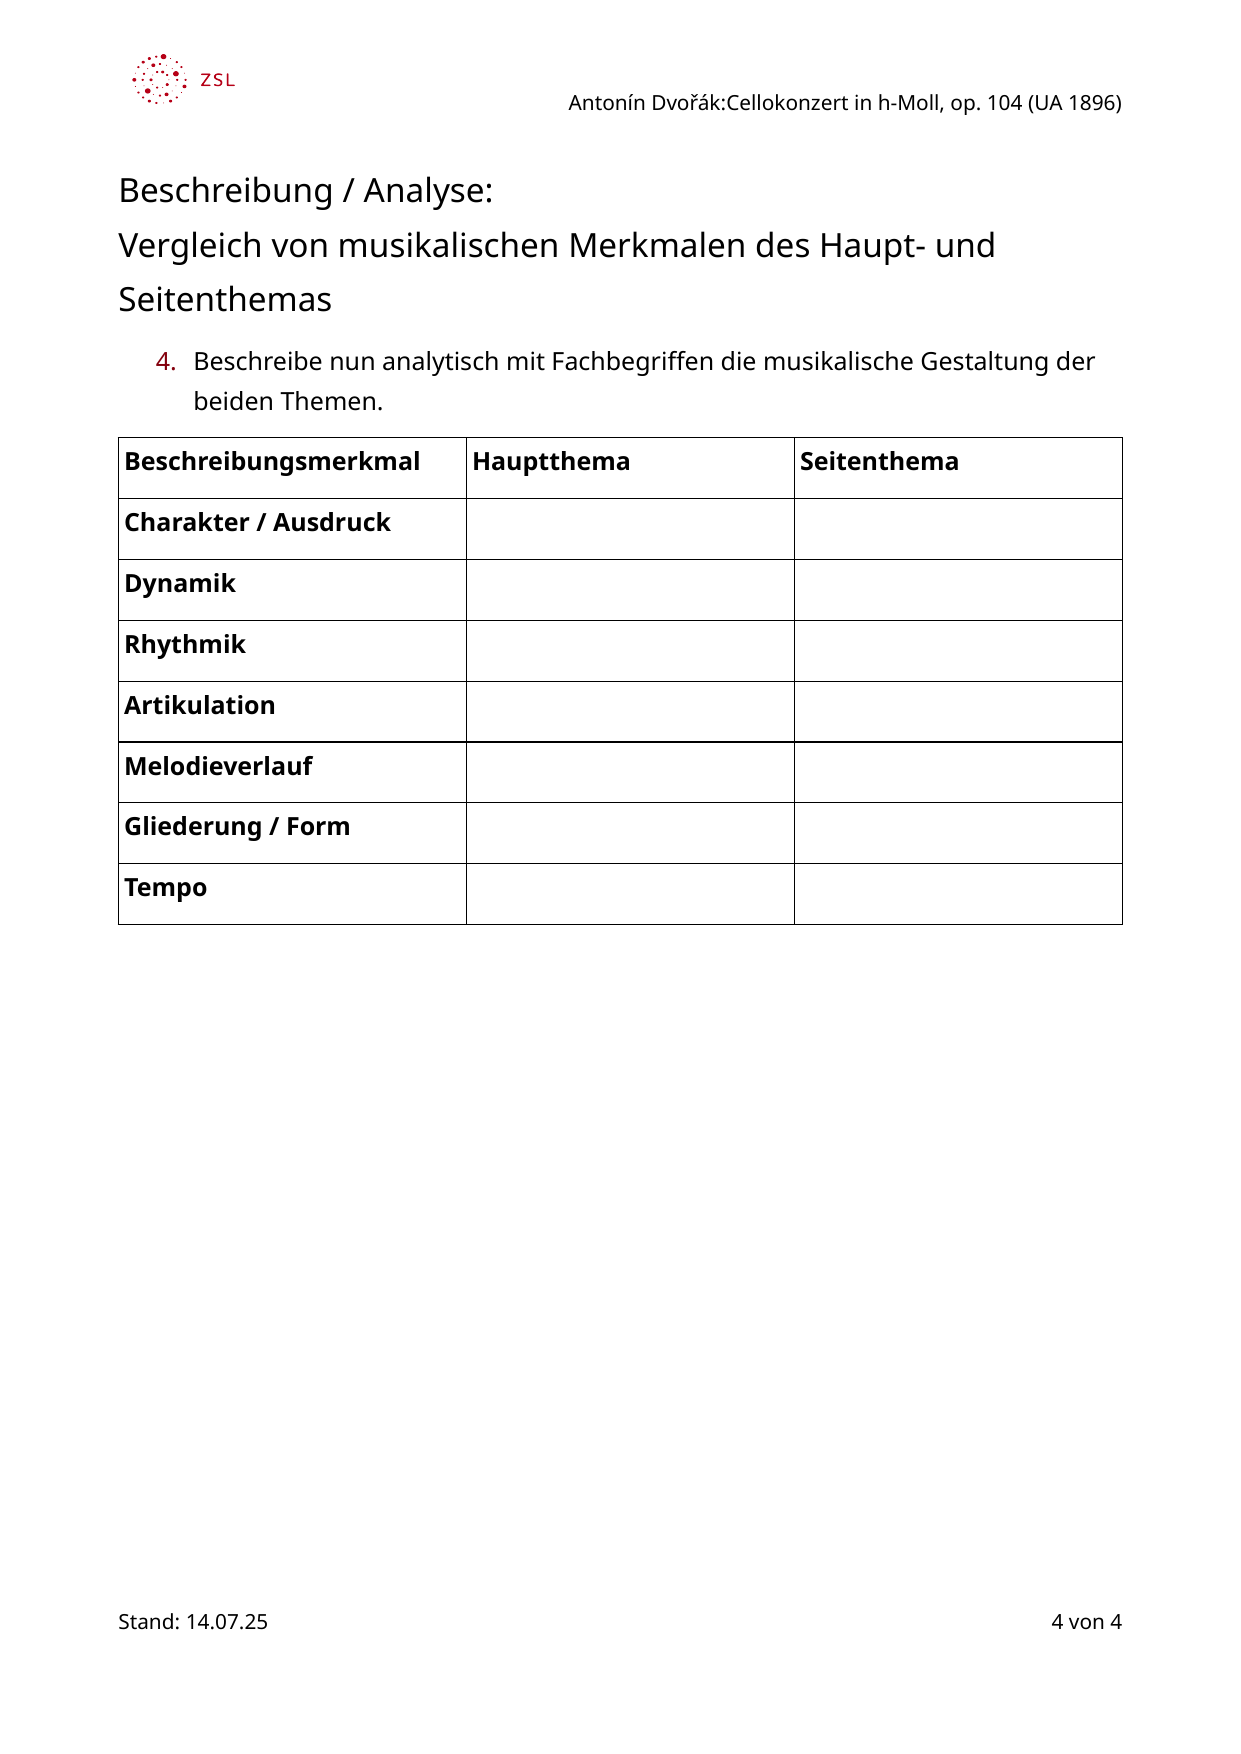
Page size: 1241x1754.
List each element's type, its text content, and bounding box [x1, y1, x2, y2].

table_cell [467, 499, 794, 559]
table_cell [467, 743, 794, 802]
table_cell [795, 682, 1122, 741]
list Beschreibe nun analytisch mit Fachbegriffen die musikalische Gestaltung der beiden Themen. [156, 343, 1122, 418]
table_cell [467, 682, 794, 741]
table_header Hauptthema [467, 438, 794, 498]
table_cell Melodieverlauf [119, 743, 466, 802]
table_cell [467, 803, 794, 863]
table_cell Tempo [119, 864, 466, 924]
table_header Seitenthema [795, 438, 1122, 498]
table_cell [467, 864, 794, 924]
table_cell [467, 621, 794, 681]
table_cell Charakter / Ausdruck [119, 499, 466, 559]
table_cell Rhythmik [119, 621, 466, 681]
table_cell [795, 864, 1122, 924]
table_cell Dynamik [119, 560, 466, 620]
table_cell [795, 560, 1122, 620]
table_cell [795, 621, 1122, 681]
table_cell [467, 560, 794, 620]
table_cell Gliederung / Form [119, 803, 466, 863]
picture [118, 42, 248, 117]
table_cell [795, 803, 1122, 863]
subtitle Beschreibung / Analyse: Vergleich von musikalischen Merkmalen des Haupt- und Seitenthemas [118, 167, 1122, 322]
table_cell [795, 743, 1122, 802]
table_cell Artikulation [119, 682, 466, 741]
table_header Beschreibungsmerkmal [119, 438, 466, 498]
table_cell [795, 499, 1122, 559]
